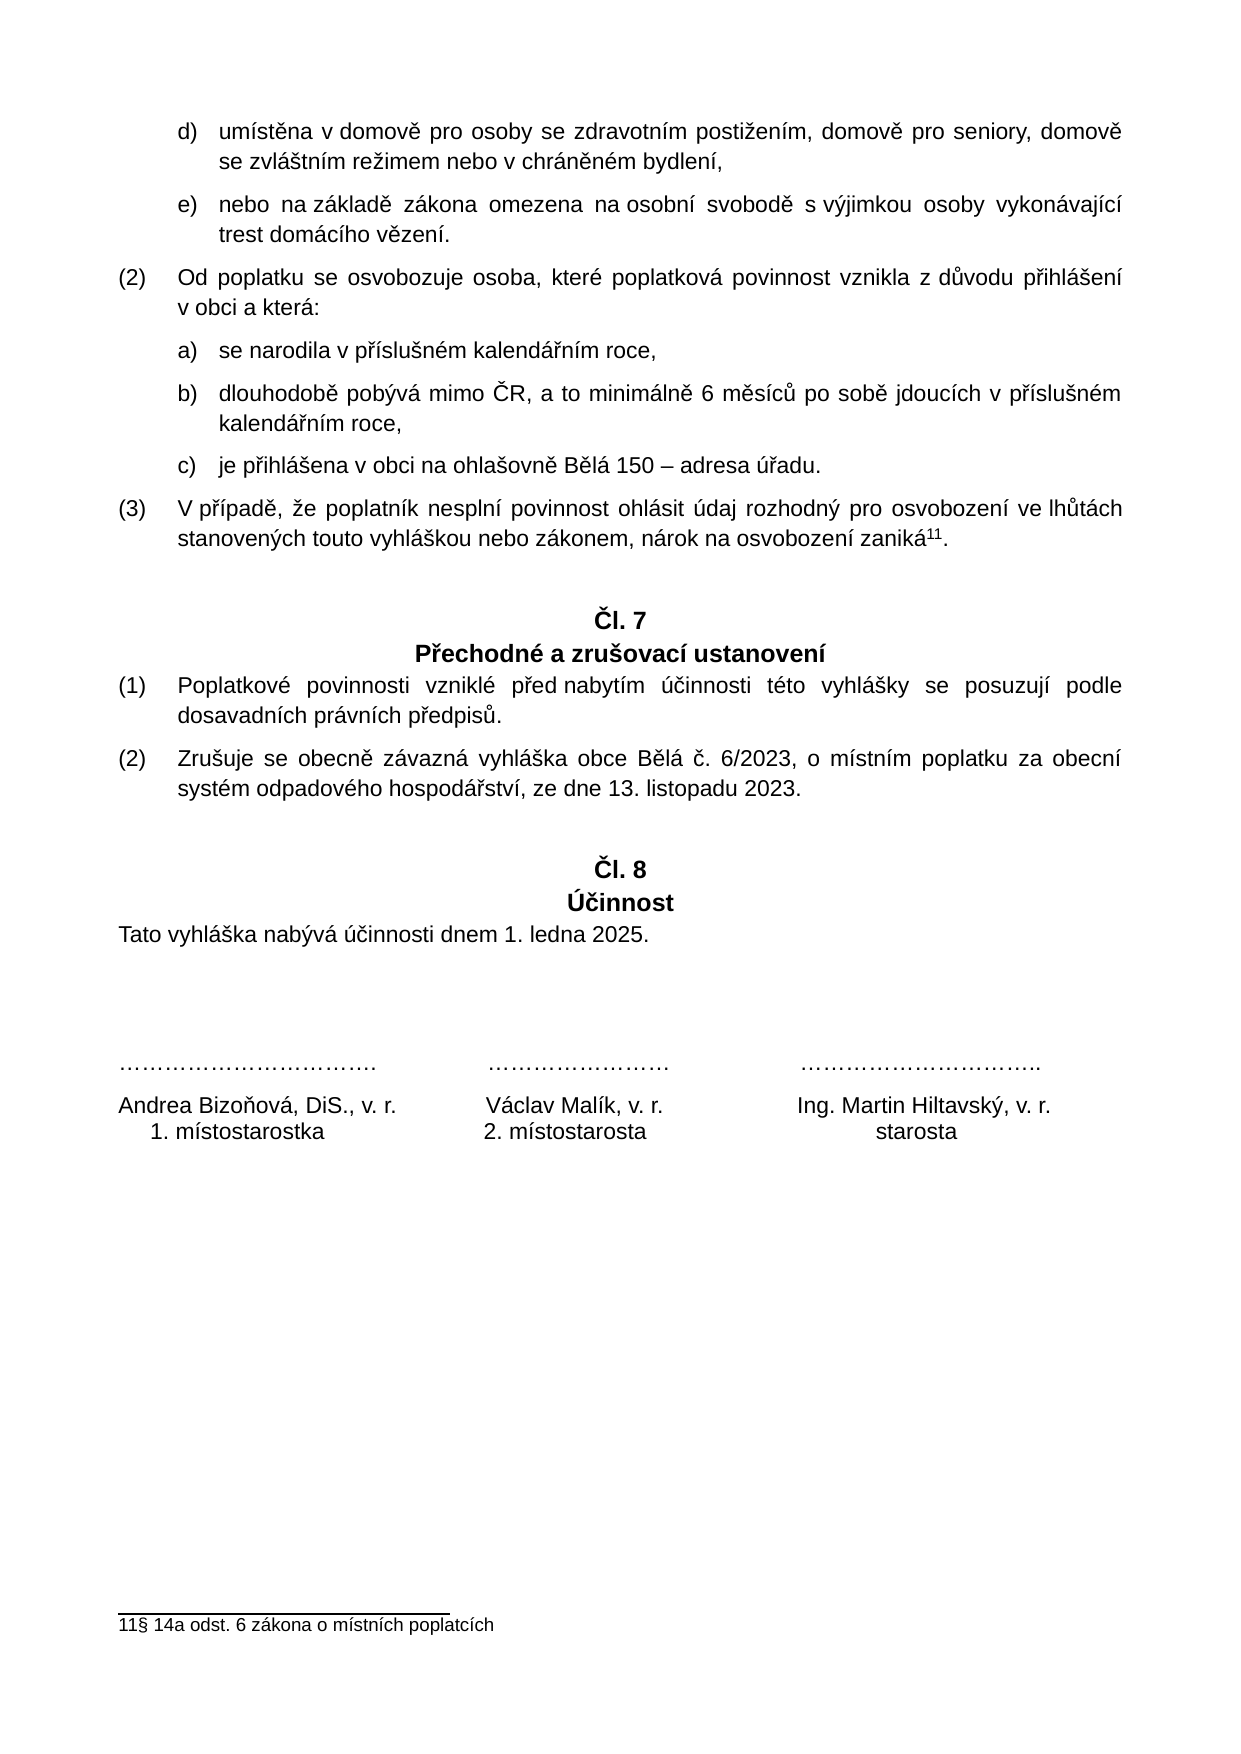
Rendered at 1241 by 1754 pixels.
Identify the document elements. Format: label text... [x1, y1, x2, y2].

list nebo na základě zákona omezena na osobní svobodě s výjimkou osoby vykonávající trest domácího vězení. [177, 191, 1122, 248]
list umístěna v domově pro osoby se zdravotním postižením, domově pro seniory, domově se zvláštním režimem nebo v chráněném bydlení, [177, 118, 1122, 175]
text Tato vyhláška nabývá účinnosti dnem 1. ledna 2025. [118, 921, 1122, 947]
list V případě, že poplatník nesplní povinnost ohlásit údaj rozhodný pro osvobození ve lhůtách stanovených touto vyhláškou nebo zákonem, nárok na osvobození zaniká. [118, 495, 1122, 552]
list Od poplatku se osvobozuje osoba, které poplatková povinnost vznikla z důvodu přihlášení v obci a která: [118, 264, 1122, 321]
text Andrea Bizoňová, DiS., v. r. Václav Malík, v. r. Ing. Martin Hiltavský, v. r. [118, 1092, 1122, 1118]
subtitle Čl. 8 Účinnost [118, 855, 1122, 917]
list § 14a odst. 6 zákona o místních poplatcích [118, 1614, 1122, 1635]
list Poplatkové povinnosti vzniklé před nabytím účinnosti této vyhlášky se posuzují podle dosavadních právních předpisů. [118, 672, 1122, 728]
list Zrušuje se obecně závazná vyhláška obce Bělá č. 6/2023, o místním poplatku za obecní systém odpadového hospodářství, ze dne 13. listopadu 2023. [118, 744, 1122, 801]
list dlouhodobě pobývá mimo ČR, a to minimálně 6 měsíců po sobě jdoucích v příslušném kalendářním roce, [177, 379, 1122, 436]
text ……………………………. …………………… ………………………….. [118, 1049, 1122, 1076]
list je přihlášena v obci na ohlašovně Bělá 150 – adresa úřadu. [177, 452, 1122, 479]
text 1. místostarostka 2. místostarosta starosta [118, 1118, 1122, 1144]
subtitle Čl. 7 Přechodné a zrušovací ustanovení [118, 606, 1122, 667]
list se narodila v příslušném kalendářním roce, [177, 337, 1122, 363]
